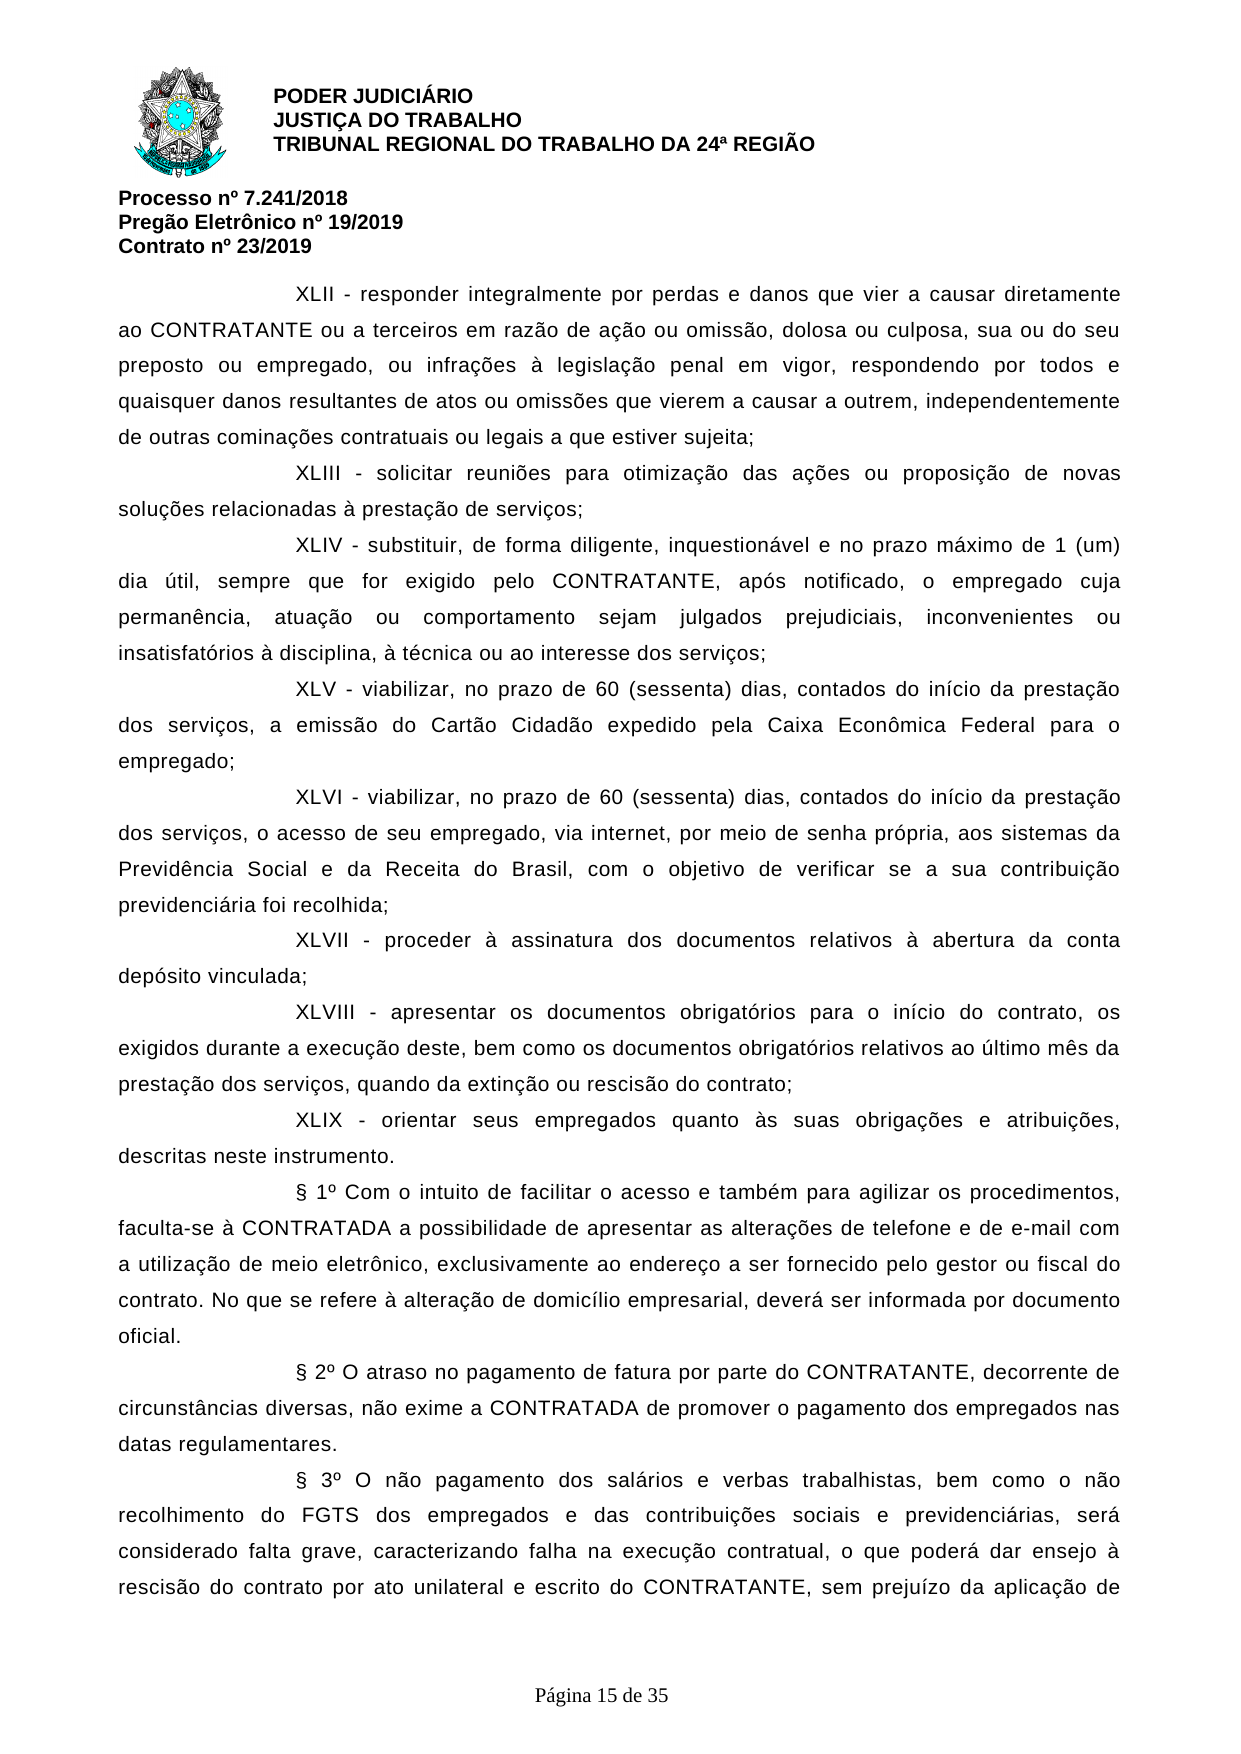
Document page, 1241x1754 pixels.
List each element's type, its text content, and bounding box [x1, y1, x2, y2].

text § 3º O não pagamento dos salários e verbas trabalhistas, bem como o não recolhimento do FGTS dos empregados e das contribuições sociais e previdenciárias, será considerado falta grave, caracterizando falha na execução contratual, o que poderá dar ensejo à rescisão do contrato por ato unilateral e escrito do CONTRATANTE, sem prejuízo da aplicação de [118, 1467, 1122, 1599]
text XLIV - substituir, de forma diligente, inquestionável e no prazo máximo de 1 (um) dia útil, sempre que for exigido pelo CONTRATANTE, após notificado, o empregado cuja permanência, atuação ou comportamento sejam julgados prejudiciais, inconvenientes ou insatisfatórios à disciplina, à técnica ou ao interesse dos serviços; [118, 533, 1122, 665]
text XLV - viabilizar, no prazo de 60 (sessenta) dias, contados do início da prestação dos serviços, a emissão do Cartão Cidadão expedido pela Caixa Econômica Federal para o empregado; [118, 677, 1122, 773]
text XLIX - orientar seus empregados quanto às suas obrigações e atribuições, descritas neste instrumento. [118, 1108, 1122, 1168]
text XLVI - viabilizar, no prazo de 60 (sessenta) dias, contados do início da prestação dos serviços, o acesso de seu empregado, via internet, por meio de senha própria, aos sistemas da Previdência Social e da Receita do Brasil, com o objetivo de verificar se a sua contribuição previdenciária foi recolhida; [118, 784, 1122, 916]
text XLIII - solicitar reuniões para otimização das ações ou proposição de novas soluções relacionadas à prestação de serviços; [118, 461, 1122, 521]
text § 2º O atraso no pagamento de fatura por parte do CONTRATANTE, decorrente de circunstâncias diversas, não exime a CONTRATADA de promover o pagamento dos empregados nas datas regulamentares. [118, 1359, 1122, 1455]
text § 1º Com o intuito de facilitar o acesso e também para agilizar os procedimentos, faculta-se à CONTRATADA a possibilidade de apresentar as alterações de telefone e de e-mail com a utilização de meio eletrônico, exclusivamente ao endereço a ser fornecido pelo gestor ou fiscal do contrato. No que se refere à alteração de domicílio empresarial, deverá ser informada por documento oficial. [118, 1180, 1122, 1348]
text XLVIII - apresentar os documentos obrigatórios para o início do contrato, os exigidos durante a execução deste, bem como os documentos obrigatórios relativos ao último mês da prestação dos serviços, quando da extinção ou rescisão do contrato; [118, 1000, 1122, 1096]
text XLII - responder integralmente por perdas e danos que vier a causar diretamente ao CONTRATANTE ou a terceiros em razão de ação ou omissão, dolosa ou culposa, sua ou do seu preposto ou empregado, ou infrações à legislação penal em vigor, respondendo por todos e quaisquer danos resultantes de atos ou omissões que vierem a causar a outrem, independentemente de outras cominações contratuais ou legais a que estiver sujeita; [118, 281, 1122, 449]
picture [133, 66, 228, 178]
text XLVII - proceder à assinatura dos documentos relativos à abertura da conta depósito vinculada; [118, 928, 1122, 988]
